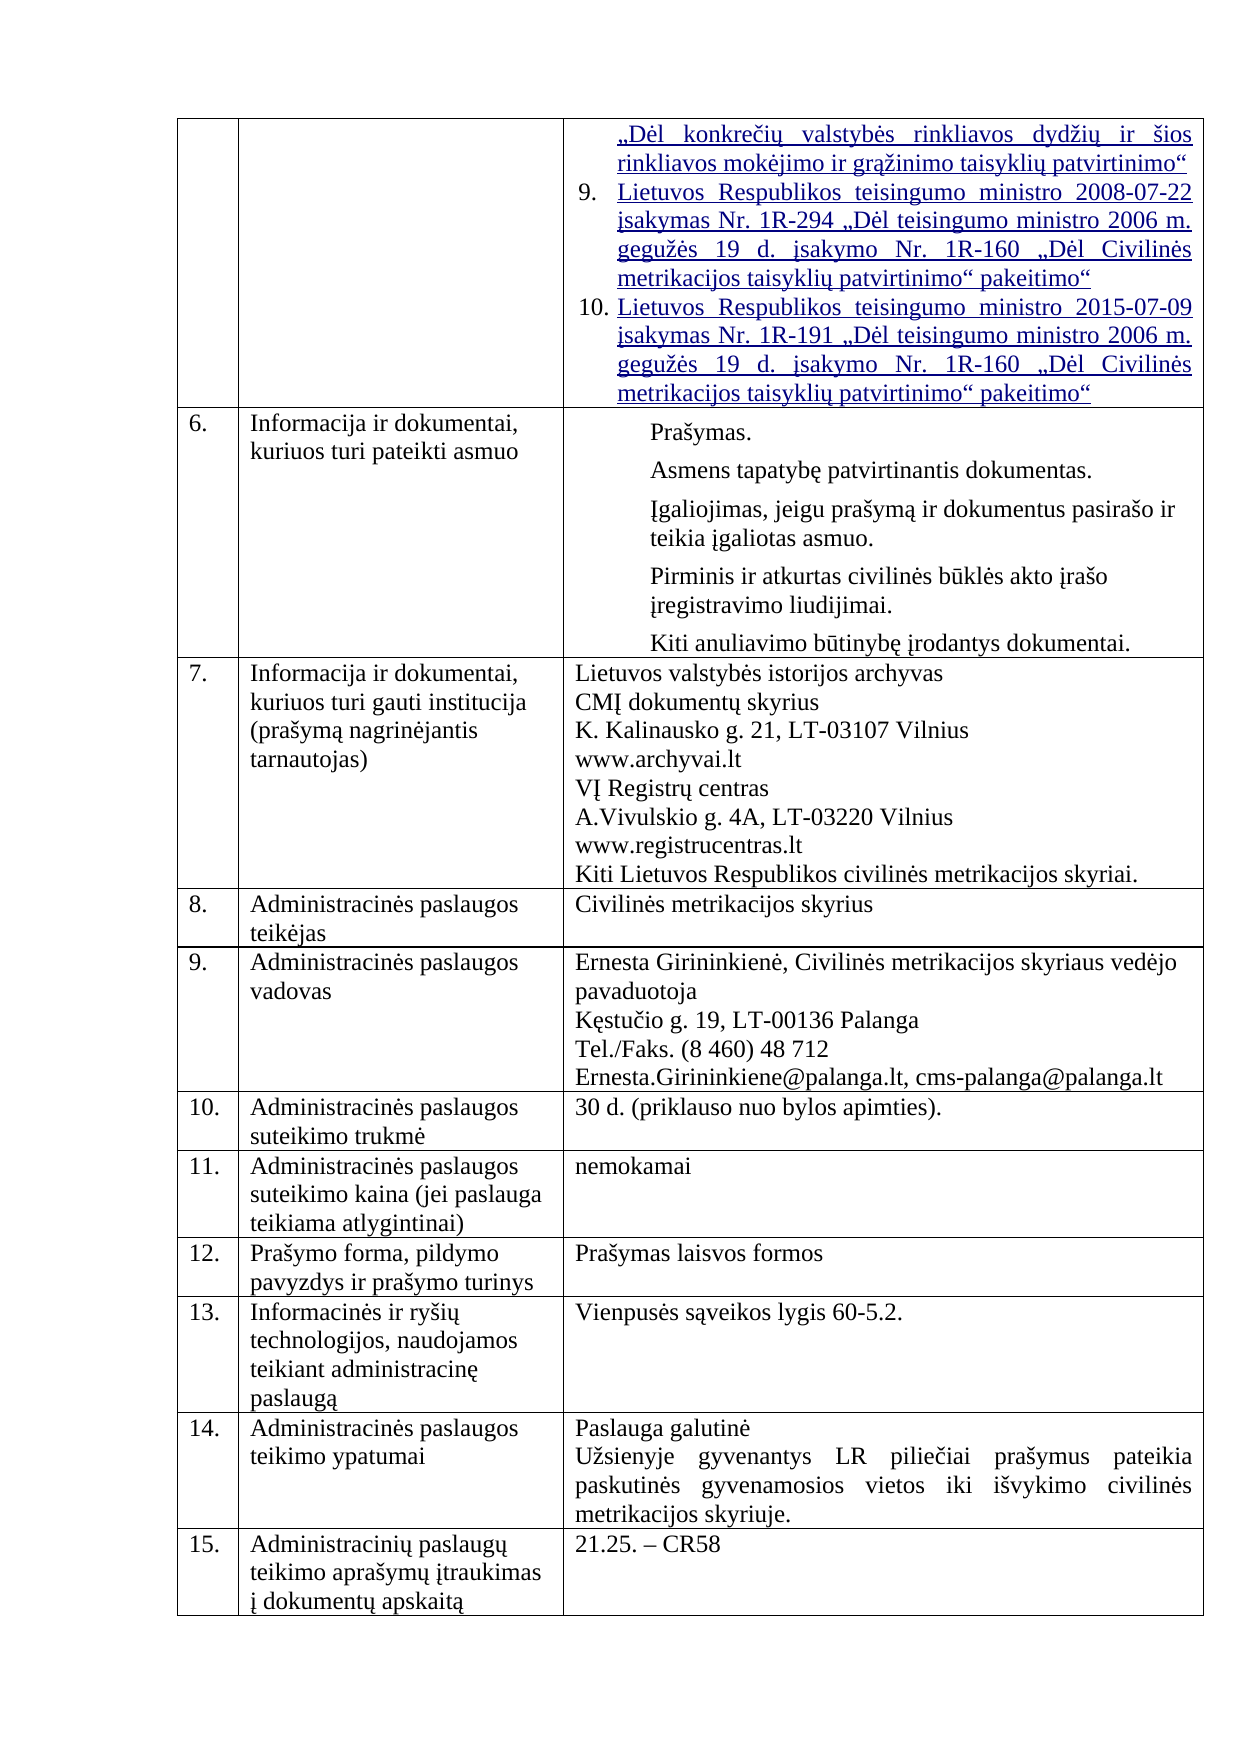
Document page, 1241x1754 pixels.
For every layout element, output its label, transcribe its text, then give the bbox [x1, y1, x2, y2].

table_cell nemokamai [564, 1151, 1203, 1237]
table_cell 15. [178, 1529, 238, 1615]
table_cell Administracinės paslaugos suteikimo trukmė [239, 1092, 563, 1150]
table_cell 6. [178, 408, 238, 657]
table_cell  Prašymas.  Asmens tapatybę patvirtinantis dokumentas.  Įgaliojimas, jeigu prašymą ir dokumentus pasirašo ir teikia įgaliotas asmuo.  Pirminis ir atkurtas civilinės būklės akto įrašo įregistravimo liudijimai.  Kiti anuliavimo būtinybę įrodantys dokumentai. [564, 408, 1203, 657]
table_cell Lietuvos valstybės istorijos archyvas CMĮ dokumentų skyrius K. Kalinausko g. 21, LT-03107 Vilnius www.archyvai.lt VĮ Registrų centras A.Vivulskio g. 4A, LT-03220 Vilnius www.registrucentras.lt Kiti Lietuvos Respublikos civilinės metrikacijos skyriai. [564, 658, 1203, 888]
table_cell Administracinių paslaugų teikimo aprašymų įtraukimas į dokumentų apskaitą [239, 1529, 563, 1615]
table_cell [178, 119, 238, 407]
table_cell 9. [178, 948, 238, 1091]
table_cell Prašymo forma, pildymo pavyzdys ir prašymo turinys [239, 1238, 563, 1296]
table_cell Ernesta Girininkienė, Civilinės metrikacijos skyriaus vedėjo pavaduotoja Kęstučio g. 19, LT-00136 Palanga Tel./Faks. (8 460) 48 712 Ernesta.Girininkiene@palanga.lt, cms-palanga@palanga.lt [564, 948, 1203, 1091]
table_cell „Dėl konkrečių valstybės rinkliavos dydžių ir šios rinkliavos mokėjimo ir grąžinimo taisyklių patvirtinimo“ 9. Lietuvos Respublikos teisingumo ministro 2008-07-22 įsakymas Nr. 1R-294 „Dėl teisingumo ministro 2006 m. gegužės 19 d. įsakymo Nr. 1R-160 „Dėl Civilinės metrikacijos taisyklių patvirtinimo“ pakeitimo“ 10. Lietuvos Respublikos teisingumo ministro 2015-07-09 įsakymas Nr. 1R-191 „Dėl teisingumo ministro 2006 m. gegužės 19 d. įsakymo Nr. 1R-160 „Dėl Civilinės metrikacijos taisyklių patvirtinimo“ pakeitimo“ [564, 119, 1203, 407]
table_cell 10. [178, 1092, 238, 1150]
table_cell Administracinės paslaugos vadovas [239, 948, 563, 1091]
table_cell 13. [178, 1297, 238, 1412]
table_cell Administracinės paslaugos teikėjas [239, 889, 563, 946]
table_cell 30 d. (priklauso nuo bylos apimties). [564, 1092, 1203, 1150]
table_cell Civilinės metrikacijos skyrius [564, 889, 1203, 946]
table_cell Prašymas laisvos formos [564, 1238, 1203, 1296]
table_cell 12. [178, 1238, 238, 1296]
table_cell 8. [178, 889, 238, 946]
table_cell 14. [178, 1413, 238, 1528]
table_cell Administracinės paslaugos teikimo ypatumai [239, 1413, 563, 1528]
table_cell 11. [178, 1151, 238, 1237]
table_cell Informacinės ir ryšių technologijos, naudojamos teikiant administracinę paslaugą [239, 1297, 563, 1412]
table_cell Informacija ir dokumentai, kuriuos turi pateikti asmuo [239, 408, 563, 657]
table_cell Paslauga galutinė Užsienyje gyvenantys LR piliečiai prašymus pateikia paskutinės gyvenamosios vietos iki išvykimo civilinės metrikacijos skyriuje. [564, 1413, 1203, 1528]
table_cell Administracinės paslaugos suteikimo kaina (jei paslauga teikiama atlygintinai) [239, 1151, 563, 1237]
table_cell [239, 119, 563, 407]
table_cell Informacija ir dokumentai, kuriuos turi gauti institucija (prašymą nagrinėjantis tarnautojas) [239, 658, 563, 888]
table_cell 7. [178, 658, 238, 888]
table_cell Vienpusės sąveikos lygis 60-5.2. [564, 1297, 1203, 1412]
table_cell 21.25. – CR58 [564, 1529, 1203, 1615]
